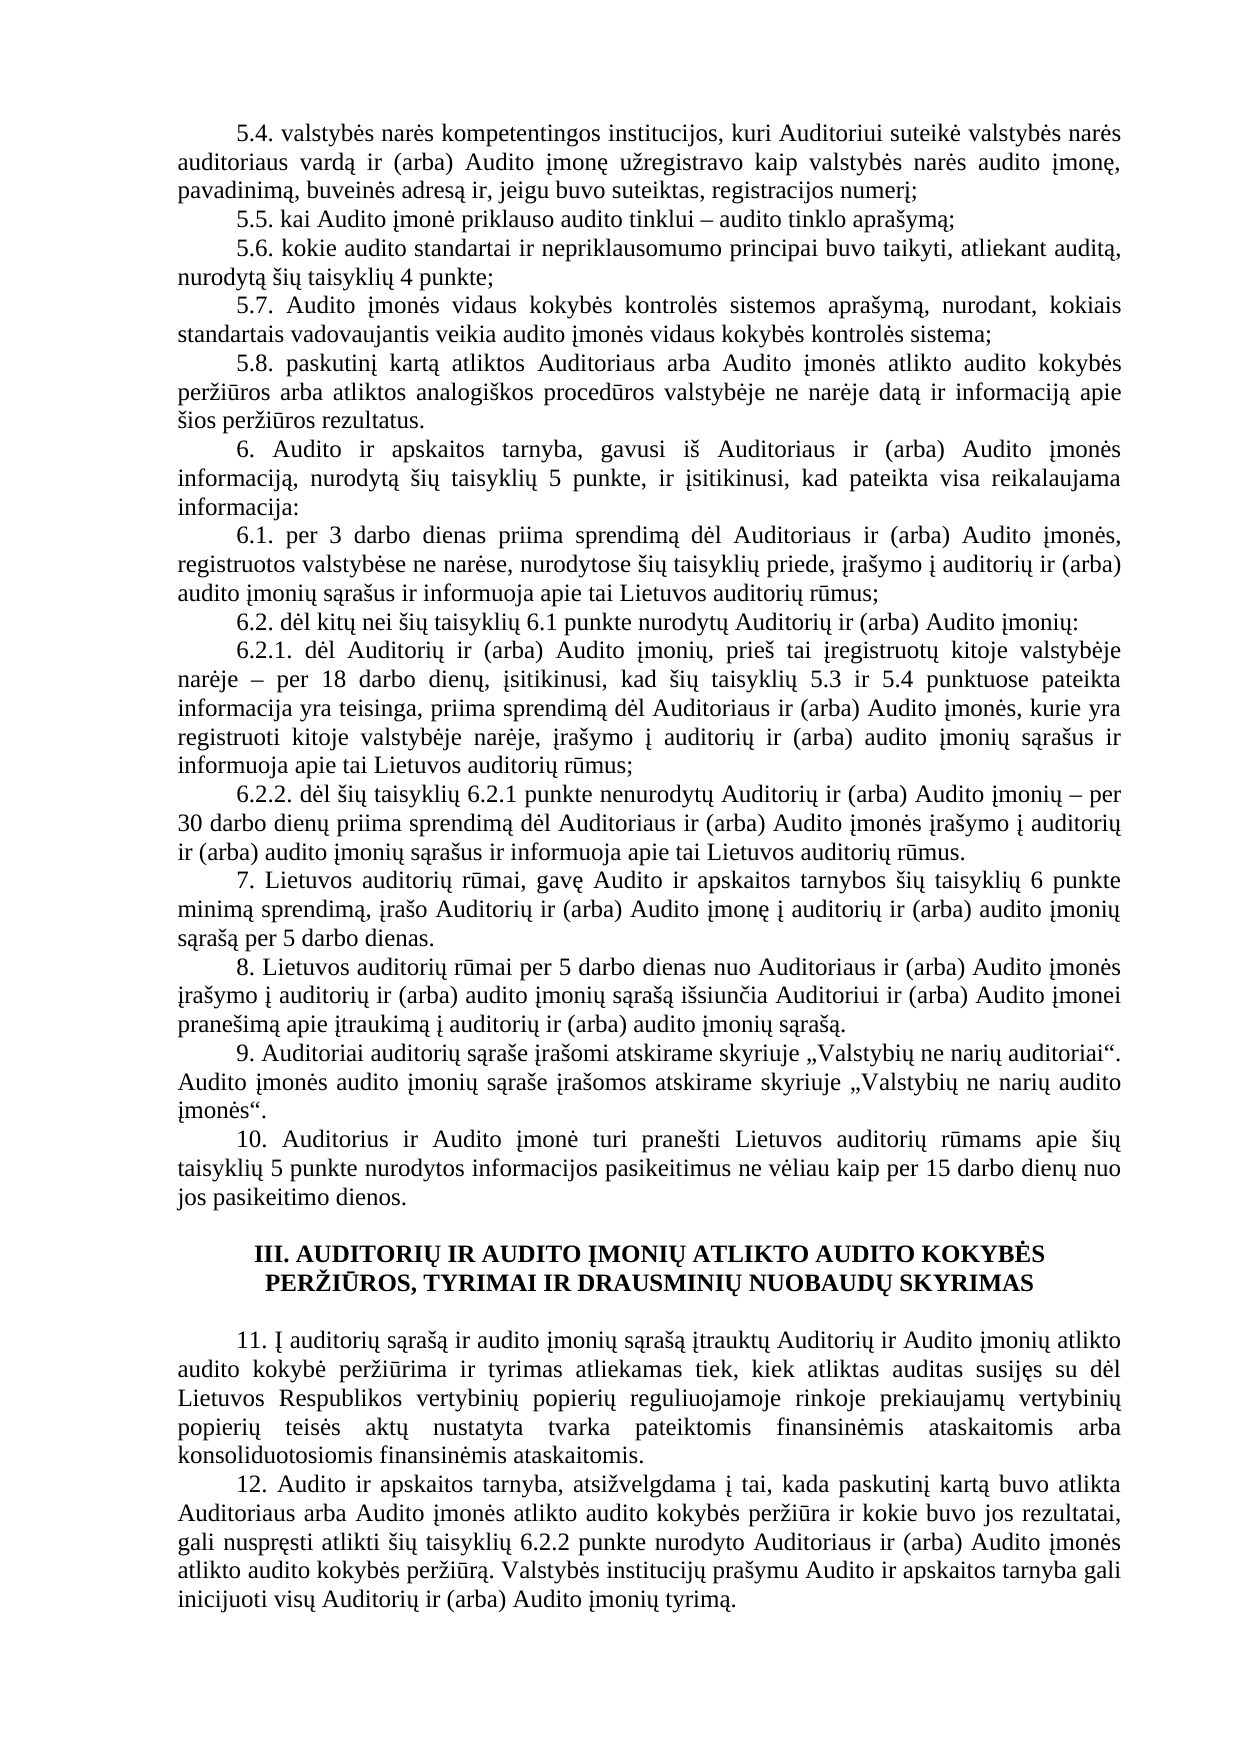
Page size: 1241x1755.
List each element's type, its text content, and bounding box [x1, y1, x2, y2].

text 5.6. kokie audito standartai ir nepriklausomumo principai buvo taikyti, atliekant auditą, nurodytą šių taisyklių 4 punkte; [177, 233, 1122, 291]
text 12. Audito ir apskaitos tarnyba, atsižvelgdama į tai, kada paskutinį kartą buvo atlikta Auditoriaus arba Audito įmonės atlikto audito kokybės peržiūra ir kokie buvo jos rezultatai, gali nuspręsti atlikti šių taisyklių 6.2.2 punkte nurodyto Auditoriaus ir (arba) Audito įmonės atlikto audito kokybės peržiūrą. Valstybės institucijų prašymu Audito ir apskaitos tarnyba gali inicijuoti visų Auditorių ir (arba) Audito įmonių tyrimą. [177, 1469, 1122, 1613]
text 6. Audito ir apskaitos tarnyba, gavusi iš Auditoriaus ir (arba) Audito įmonės informaciją, nurodytą šių taisyklių 5 punkte, ir įsitikinusi, kad pateikta visa reikalaujama informacija: [177, 434, 1122, 521]
text 10. Auditorius ir Audito įmonė turi pranešti Lietuvos auditorių rūmams apie šių taisyklių 5 punkte nurodytos informacijos pasikeitimus ne vėliau kaip per 15 darbo dienų nuo jos pasikeitimo dienos. [177, 1124, 1122, 1211]
text III. AUDITORIŲ IR AUDITO ĮMONIŲ ATLIKTO AUDITO KOKYBĖS PERŽIŪROS, TYRIMAI IR DRAUSMINIŲ NUOBAUDŲ SKYRIMAS [177, 1239, 1122, 1297]
text 6.1. per 3 darbo dienas priima sprendimą dėl Auditoriaus ir (arba) Audito įmonės, registruotos valstybėse ne narėse, nurodytose šių taisyklių priede, įrašymo į auditorių ir (arba) audito įmonių sąrašus ir informuoja apie tai Lietuvos auditorių rūmus; [177, 521, 1122, 607]
text 11. Į auditorių sąrašą ir audito įmonių sąrašą įtrauktų Auditorių ir Audito įmonių atlikto audito kokybė peržiūrima ir tyrimas atliekamas tiek, kiek atliktas auditas susijęs su dėl Lietuvos Respublikos vertybinių popierių reguliuojamoje rinkoje prekiaujamų vertybinių popierių teisės aktų nustatyta tvarka pateiktomis finansinėmis ataskaitomis arba konsoliduotosiomis finansinėmis ataskaitomis. [177, 1326, 1122, 1469]
text 6.2.2. dėl šių taisyklių 6.2.1 punkte nenurodytų Auditorių ir (arba) Audito įmonių – per 30 darbo dienų priima sprendimą dėl Auditoriaus ir (arba) Audito įmonės įrašymo į auditorių ir (arba) audito įmonių sąrašus ir informuoja apie tai Lietuvos auditorių rūmus. [177, 779, 1122, 866]
text 9. Auditoriai auditorių sąraše įrašomi atskirame skyriuje „Valstybių ne narių auditoriai“. Audito įmonės audito įmonių sąraše įrašomos atskirame skyriuje „Valstybių ne narių audito įmonės“. [177, 1038, 1122, 1124]
text 7. Lietuvos auditorių rūmai, gavę Audito ir apskaitos tarnybos šių taisyklių 6 punkte minimą sprendimą, įrašo Auditorių ir (arba) Audito įmonę į auditorių ir (arba) audito įmonių sąrašą per 5 darbo dienas. [177, 866, 1122, 952]
text 5.5. kai Audito įmonė priklauso audito tinklui – audito tinklo aprašymą; [177, 204, 1122, 233]
text 6.2. dėl kitų nei šių taisyklių 6.1 punkte nurodytų Auditorių ir (arba) Audito įmonių: [177, 607, 1122, 636]
text 5.7. Audito įmonės vidaus kokybės kontrolės sistemos aprašymą, nurodant, kokiais standartais vadovaujantis veikia audito įmonės vidaus kokybės kontrolės sistema; [177, 291, 1122, 348]
text 8. Lietuvos auditorių rūmai per 5 darbo dienas nuo Auditoriaus ir (arba) Audito įmonės įrašymo į auditorių ir (arba) audito įmonių sąrašą išsiunčia Auditoriui ir (arba) Audito įmonei pranešimą apie įtraukimą į auditorių ir (arba) audito įmonių sąrašą. [177, 952, 1122, 1038]
text 5.4. valstybės narės kompetentingos institucijos, kuri Auditoriui suteikė valstybės narės auditoriaus vardą ir (arba) Audito įmonę užregistravo kaip valstybės narės audito įmonę, pavadinimą, buveinės adresą ir, jeigu buvo suteiktas, registracijos numerį; [177, 118, 1122, 204]
text 5.8. paskutinį kartą atliktos Auditoriaus arba Audito įmonės atlikto audito kokybės peržiūros arba atliktos analogiškos procedūros valstybėje ne narėje datą ir informaciją apie šios peržiūros rezultatus. [177, 348, 1122, 434]
text 6.2.1. dėl Auditorių ir (arba) Audito įmonių, prieš tai įregistruotų kitoje valstybėje narėje – per 18 darbo dienų, įsitikinusi, kad šių taisyklių 5.3 ir 5.4 punktuose pateikta informacija yra teisinga, priima sprendimą dėl Auditoriaus ir (arba) Audito įmonės, kurie yra registruoti kitoje valstybėje narėje, įrašymo į auditorių ir (arba) audito įmonių sąrašus ir informuoja apie tai Lietuvos auditorių rūmus; [177, 636, 1122, 779]
